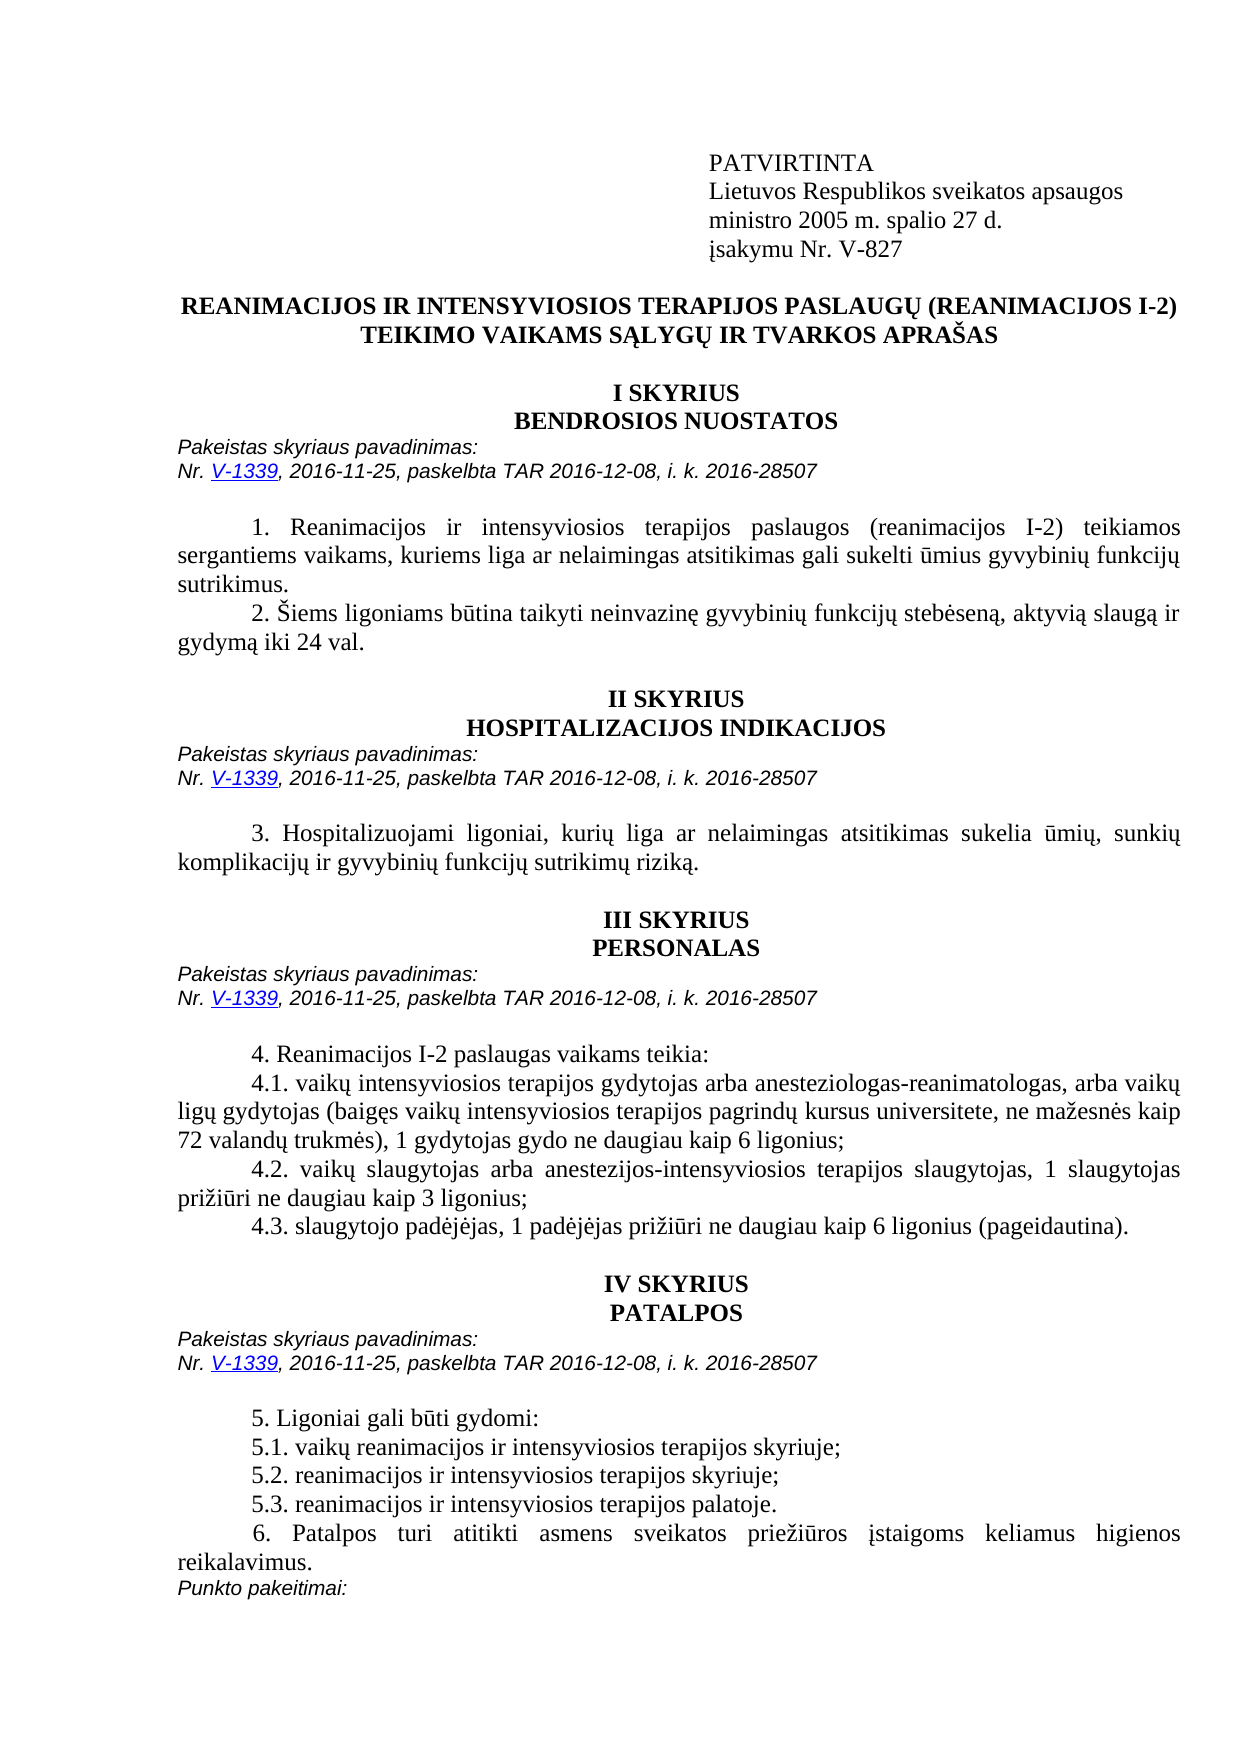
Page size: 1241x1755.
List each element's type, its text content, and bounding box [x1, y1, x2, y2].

text Pakeistas skyriaus pavadinimas: [177, 962, 1181, 986]
text 5. Ligoniai gali būti gydomi: [177, 1403, 1181, 1432]
text I SKYRIUS BENDROSIOS NUOSTATOS [177, 378, 1181, 435]
text PATVIRTINTA [709, 148, 1181, 176]
text Pakeistas skyriaus pavadinimas: [177, 742, 1181, 766]
text Punkto pakeitimai: [177, 1576, 1181, 1599]
text II SKYRIUS HOSPITALIZACIJOS INDIKACIJOS [177, 684, 1181, 742]
text 4.1. vaikų intensyviosios terapijos gydytojas arba anesteziologas-reanimatologas, arba vaikų ligų gydytojas (baigęs vaikų intensyviosios terapijos pagrindų kursus universitete, ne mažesnės kaip 72 valandų trukmės), 1 gydytojas gydo ne daugiau kaip 6 ligonius; [177, 1068, 1181, 1154]
text 5.3. reanimacijos ir intensyviosios terapijos palatoje. [177, 1489, 1181, 1518]
text 3. Hospitalizuojami ligoniai, kurių liga ar nelaimingas atsitikimas sukelia ūmių, sunkių komplikacijų ir gyvybinių funkcijų sutrikimų riziką. [177, 818, 1181, 876]
text 4.2. vaikų slaugytojas arba anestezijos-intensyviosios terapijos slaugytojas, 1 slaugytojas prižiūri ne daugiau kaip 3 ligonius; [177, 1154, 1181, 1211]
text Nr. V-1339, 2016-11-25, paskelbta TAR 2016-12-08, i. k. 2016-28507 [177, 1350, 1181, 1374]
text ministro 2005 m. spalio 27 d. [177, 205, 1181, 234]
text Nr. V-1339, 2016-11-25, paskelbta TAR 2016-12-08, i. k. 2016-28507 [177, 459, 1181, 483]
text Nr. V-1339, 2016-11-25, paskelbta TAR 2016-12-08, i. k. 2016-28507 [177, 766, 1181, 790]
text Pakeistas skyriaus pavadinimas: [177, 1326, 1181, 1350]
text III SKYRIUS PERSONALAS [177, 905, 1181, 962]
text 5.2. reanimacijos ir intensyviosios terapijos skyriuje; [177, 1461, 1181, 1489]
text 1. Reanimacijos ir intensyviosios terapijos paslaugos (reanimacijos I-2) teikiamos sergantiems vaikams, kuriems liga ar nelaimingas atsitikimas gali sukelti ūmius gyvybinių funkcijų sutrikimus. [177, 512, 1181, 598]
text 6. Patalpos turi atitikti asmens sveikatos priežiūros įstaigoms keliamus higienos reikalavimus. [177, 1518, 1181, 1576]
text 4.3. slaugytojo padėjėjas, 1 padėjėjas prižiūri ne daugiau kaip 6 ligonius (pageidautina). [177, 1211, 1181, 1240]
text Pakeistas skyriaus pavadinimas: [177, 435, 1181, 459]
text IV SKYRIUS PATALPOS [177, 1269, 1181, 1326]
text įsakymu Nr. V-827 [177, 234, 1181, 263]
text 2. Šiems ligoniams būtina taikyti neinvazinę gyvybinių funkcijų stebėseną, aktyvią slaugą ir gydymą iki 24 val. [177, 598, 1181, 656]
text Nr. V-1339, 2016-11-25, paskelbta TAR 2016-12-08, i. k. 2016-28507 [177, 986, 1181, 1010]
text REANIMACIJOS IR INTENSYVIOSIOS TERAPIJOS PASLAUGŲ (REANIMACIJOS I-2) TEIKIMO VAIKAMS SĄLYGŲ IR TVARKOS APRAŠAS [177, 291, 1181, 349]
text 4. Reanimacijos I-2 paslaugas vaikams teikia: [177, 1039, 1181, 1068]
text 5.1. vaikų reanimacijos ir intensyviosios terapijos skyriuje; [177, 1432, 1181, 1461]
text Lietuvos Respublikos sveikatos apsaugos [177, 176, 1181, 205]
